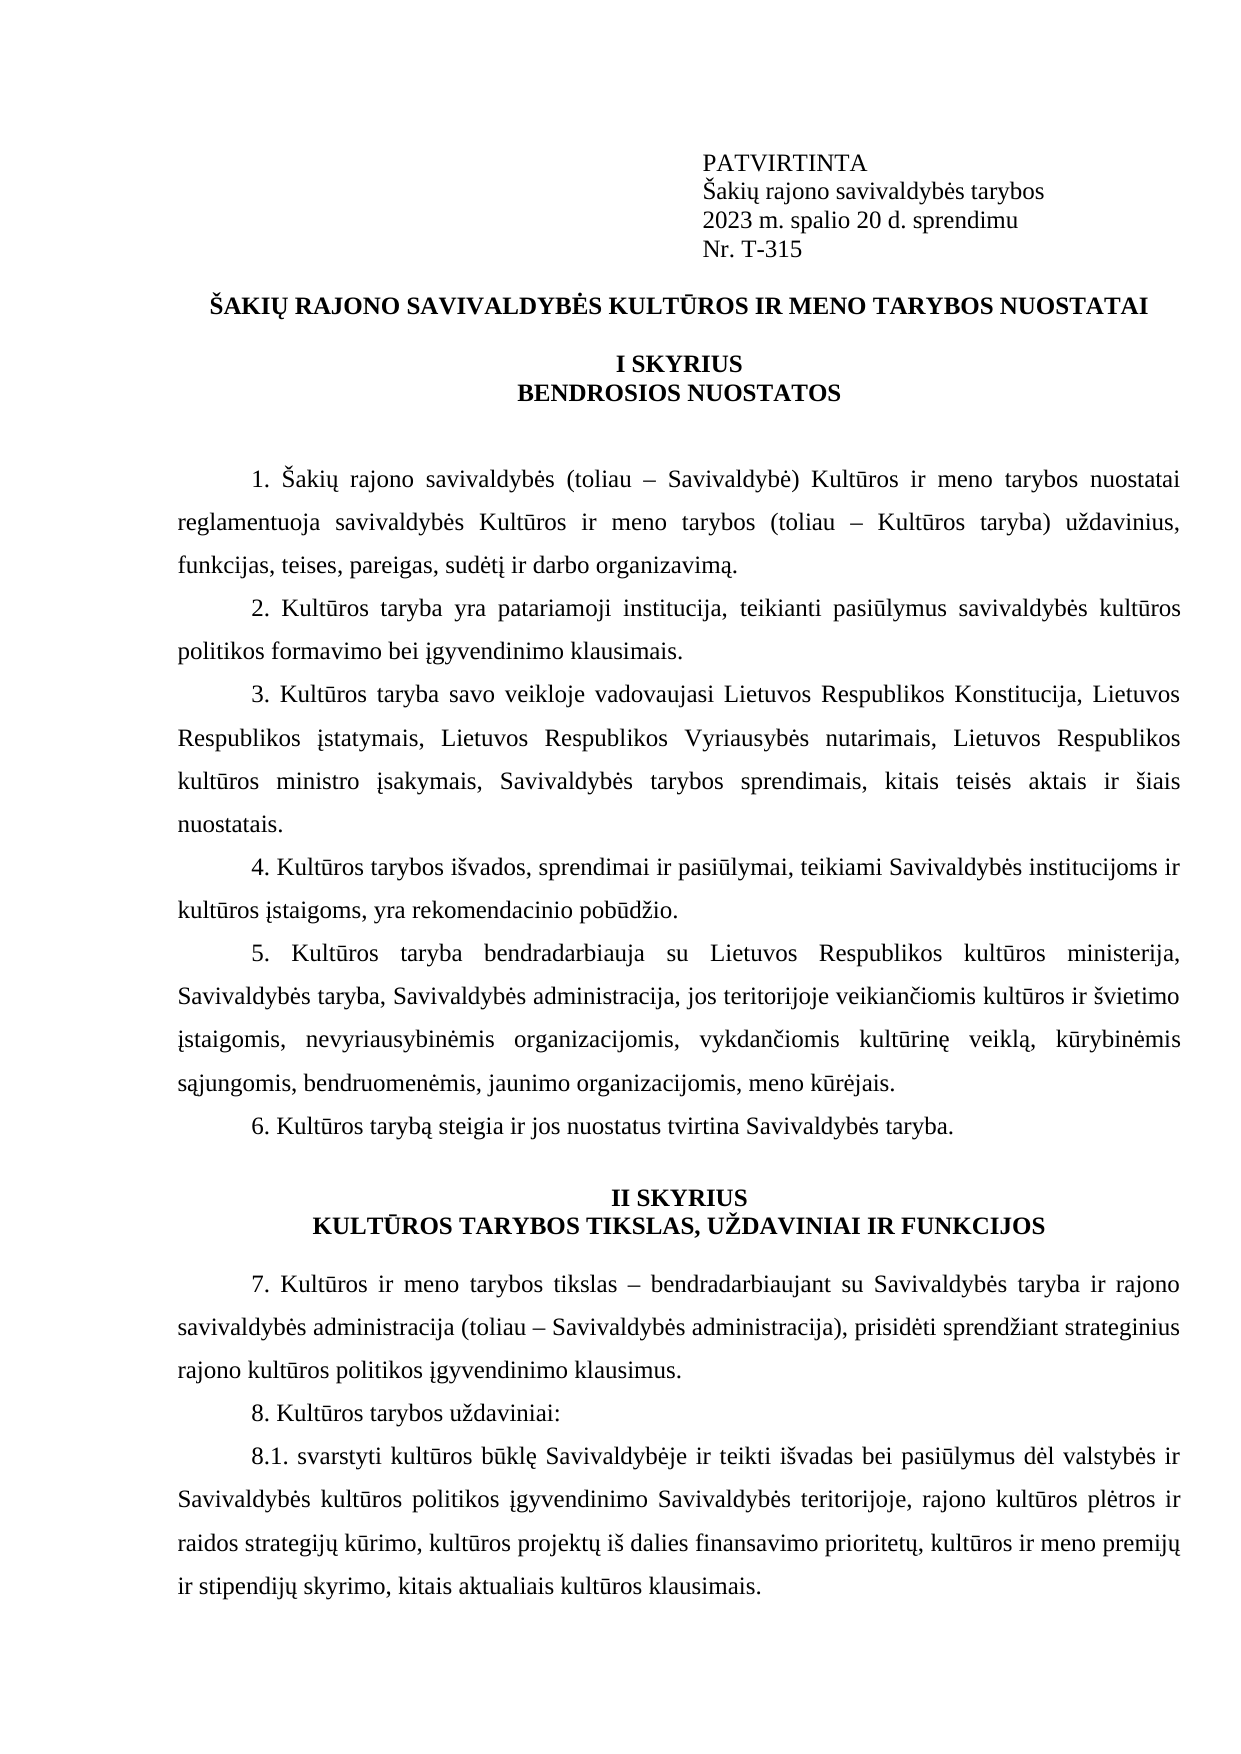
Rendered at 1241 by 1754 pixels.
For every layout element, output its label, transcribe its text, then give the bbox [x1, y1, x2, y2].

text ŠAKIŲ RAJONO SAVIVALDYBĖS KULTŪROS IR MENO TARYBOS NUOSTATAI [177, 291, 1181, 320]
text I SKYRIUS [177, 349, 1181, 378]
text 8.1. svarstyti kultūros būklę Savivaldybėje ir teikti išvadas bei pasiūlymus dėl valstybės ir Savivaldybės kultūros politikos įgyvendinimo Savivaldybės teritorijoje, rajono kultūros plėtros ir raidos strategijų kūrimo, kultūros projektų iš dalies finansavimo prioritetų, kultūros ir meno premijų ir stipendijų skyrimo, kitais aktualiais kultūros klausimais. [177, 1441, 1181, 1599]
text 4. Kultūros tarybos išvados, sprendimai ir pasiūlymai, teikiami Savivaldybės institucijoms ir kultūros įstaigoms, yra rekomendacinio pobūdžio. [177, 852, 1181, 924]
text KULTŪROS TARYBOS TIKSLAS, UŽDAVINIAI IR FUNKCIJOS [177, 1211, 1181, 1240]
text 6. Kultūros tarybą steigia ir jos nuostatus tvirtina Savivaldybės taryba. [177, 1111, 1181, 1139]
text 1. Šakių rajono savivaldybės (toliau – Savivaldybė) Kultūros ir meno tarybos nuostatai reglamentuoja savivaldybės Kultūros ir meno tarybos (toliau – Kultūros taryba) uždavinius, funkcijas, teises, pareigas, sudėtį ir darbo organizavimą. [177, 464, 1181, 579]
text 3. Kultūros taryba savo veikloje vadovaujasi Lietuvos Respublikos Konstitucija, Lietuvos Respublikos įstatymais, Lietuvos Respublikos Vyriausybės nutarimais, Lietuvos Respublikos kultūros ministro įsakymais, Savivaldybės tarybos sprendimais, kitais teisės aktais ir šiais nuostatais. [177, 679, 1181, 838]
text 5. Kultūros taryba bendradarbiauja su Lietuvos Respublikos kultūros ministerija, Savivaldybės taryba, Savivaldybės administracija, jos teritorijoje veikiančiomis kultūros ir švietimo įstaigomis, nevyriausybinėmis organizacijomis, vykdančiomis kultūrinę veiklą, kūrybinėmis sąjungomis, bendruomenėmis, jaunimo organizacijomis, meno kūrėjais. [177, 938, 1181, 1096]
text 2. Kultūros taryba yra patariamoji institucija, teikianti pasiūlymus savivaldybės kultūros politikos formavimo bei įgyvendinimo klausimais. [177, 593, 1181, 665]
text PATVIRTINTA [177, 148, 1181, 176]
text 2023 m. spalio 20 d. sprendimu [627, 205, 1181, 234]
text Nr. T-315 [627, 234, 1181, 263]
text II SKYRIUS [177, 1183, 1181, 1211]
text 8. Kultūros tarybos uždaviniai: [177, 1398, 1181, 1427]
text BENDROSIOS NUOSTATOS [177, 378, 1181, 406]
text Šakių rajono savivaldybės tarybos [627, 176, 1181, 205]
text 7. Kultūros ir meno tarybos tikslas – bendradarbiaujant su Savivaldybės taryba ir rajono savivaldybės administracija (toliau – Savivaldybės administracija), prisidėti sprendžiant strateginius rajono kultūros politikos įgyvendinimo klausimus. [177, 1269, 1181, 1384]
